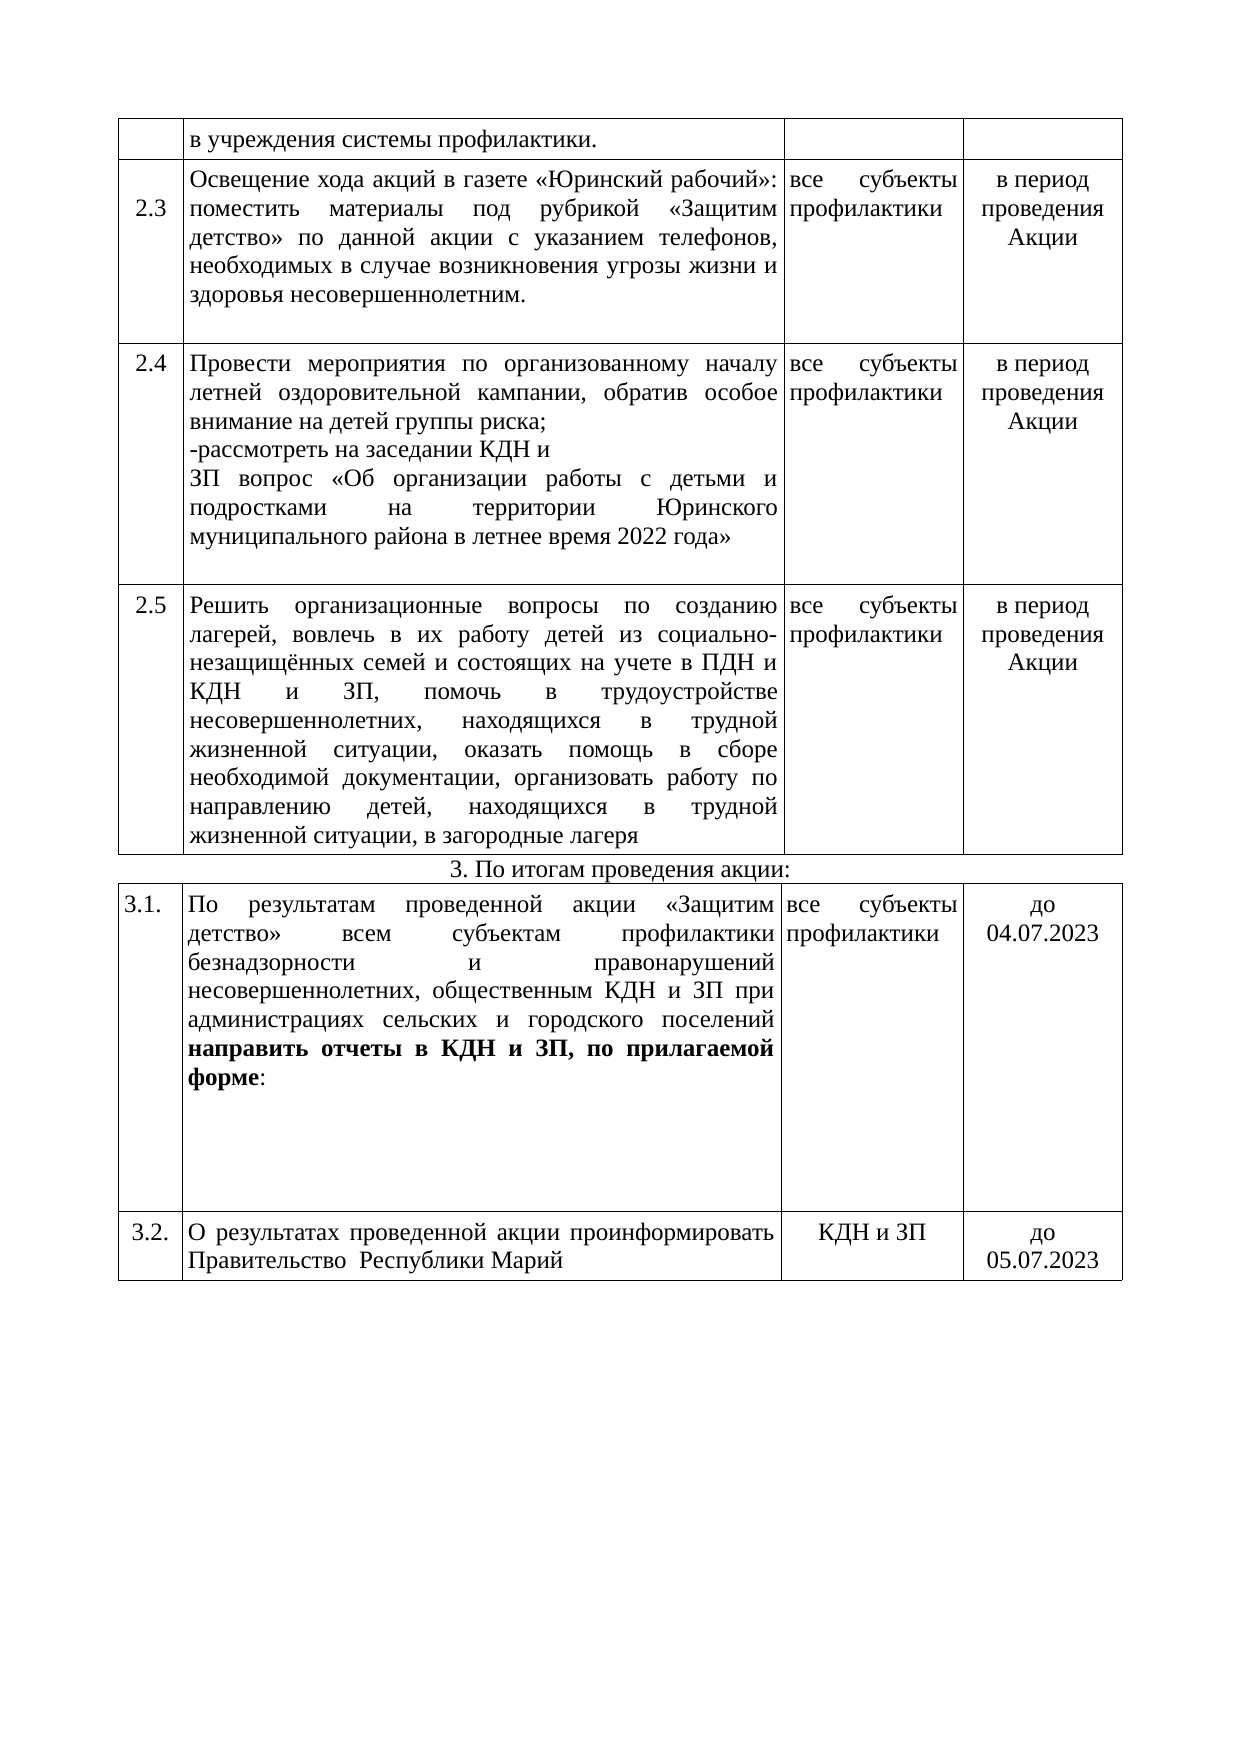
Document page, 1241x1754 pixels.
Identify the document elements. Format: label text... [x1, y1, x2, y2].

table_cell О результатах проведенной акции проинформировать Правительство Республики Марий [183, 1212, 781, 1280]
table_cell [785, 119, 963, 158]
table_header до 04.07.2023 [964, 884, 1122, 1211]
table_cell Решить организационные вопросы по созданию лагерей, вовлечь в их работу детей из социально-незащищённых семей и состоящих на учете в ПДН и КДН и ЗП, помочь в трудоустройстве несовершеннолетних, находящихся в трудной жизненной ситуации, оказать помощь в сборе необходимой документации, организовать работу по направлению детей, находящихся в трудной жизненной ситуации, в загородные лагеря [184, 585, 784, 854]
table_cell в период проведения Акции [964, 585, 1122, 854]
table_cell КДН и ЗП [782, 1212, 963, 1280]
table_cell 3.2. [119, 1212, 182, 1280]
table_cell Освещение хода акций в газете «Юринский рабочий»: поместить материалы под рубрикой «Защитим детство» по данной акции с указанием телефонов, необходимых в случае возникновения угрозы жизни и здоровья несовершеннолетним. [184, 160, 784, 342]
table_cell все субъекты профилактики [785, 585, 963, 854]
table_cell все субъекты профилактики [785, 160, 963, 342]
table_header 3.1. [119, 884, 182, 1211]
table_header все субъекты профилактики [782, 884, 963, 1211]
table_cell 2.4 [119, 344, 183, 584]
table_cell 2.3 [119, 160, 183, 342]
table_header По результатам проведенной акции «Защитим детство» всем субъектам профилактики безнадзорности и правонарушений несовершеннолетних, общественным КДН и ЗП при администрациях сельских и городского поселений направить отчеты в КДН и ЗП, по прилагаемой форме: [183, 884, 781, 1211]
table_cell в период проведения Акции [964, 160, 1122, 342]
table_cell [119, 119, 183, 158]
table_cell [964, 119, 1122, 158]
table_cell Провести мероприятия по организованному началу летней оздоровительной кампании, обратив особое внимание на детей группы риска; -рассмотреть на заседании КДН и ЗП вопрос «Об организации работы с детьми и подростками на территории Юринского муниципального района в летнее время 2022 года» [184, 344, 784, 584]
text 3. По итогам проведения акции: [118, 855, 1122, 883]
table_cell все субъекты профилактики [785, 344, 963, 584]
table_cell в период проведения Акции [964, 344, 1122, 584]
table_cell до 05.07.2023 [964, 1212, 1122, 1280]
table_cell в учреждения системы профилактики. [184, 119, 784, 158]
table_cell 2.5 [119, 585, 183, 854]
